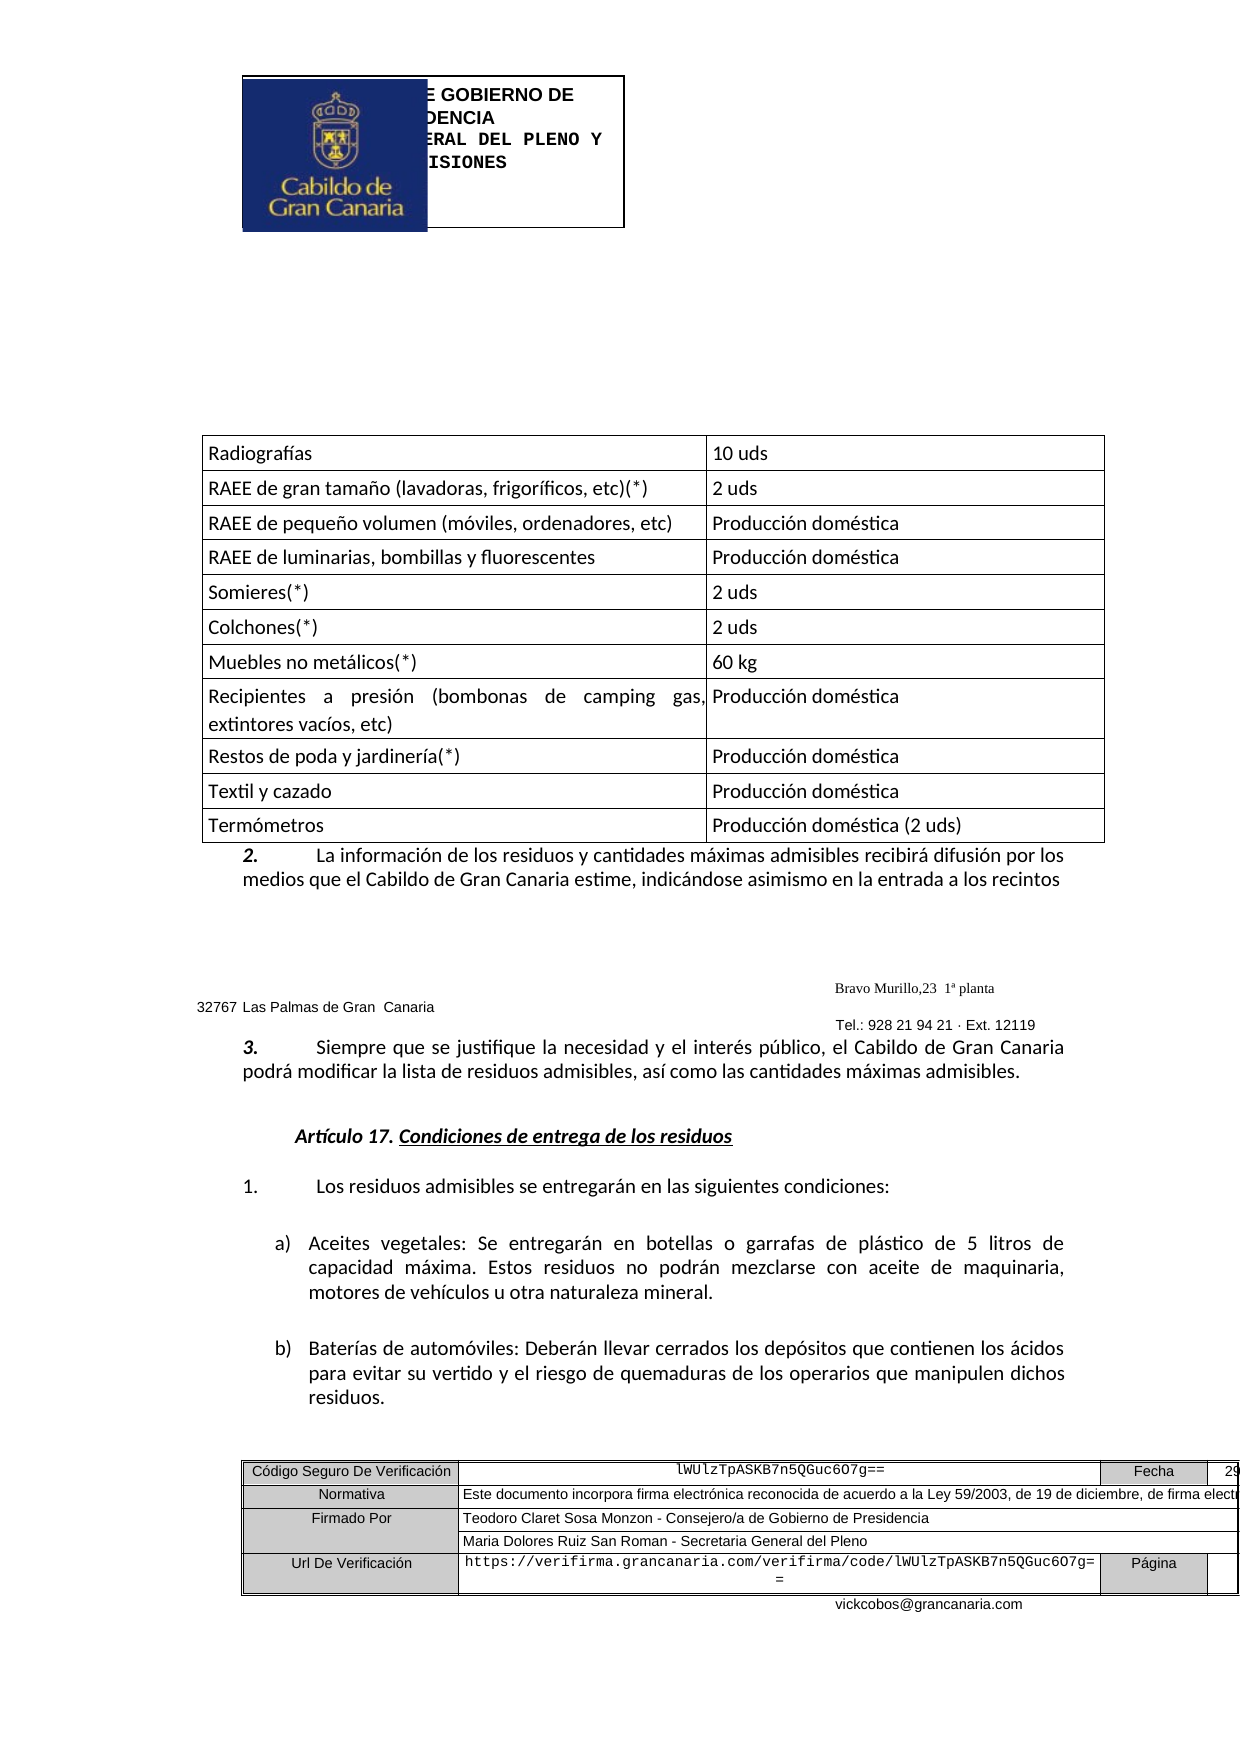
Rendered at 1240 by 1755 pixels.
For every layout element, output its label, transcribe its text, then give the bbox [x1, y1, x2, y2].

table_cell Colchones(*) [203, 610, 706, 644]
list La información de los residuos y cantidades máximas admisibles recibirá difusión por los medios que el Cabildo de Gran Canaria estime, indicándose asimismo en la entrada a los recintos [242, 843, 1066, 892]
table_cell Producción doméstica [707, 774, 1104, 807]
table_cell RAEE de gran tamaño (lavadoras, frigoríficos, etc)(*) [203, 471, 706, 504]
list Las Palmas de Gran Canaria [197, 998, 1128, 1015]
table_cell 60 kg [707, 645, 1104, 678]
list Los residuos admisibles se entregarán en las siguientes condiciones: [242, 1174, 1066, 1199]
table_cell Termómetros [203, 809, 706, 842]
table_cell Producción doméstica [707, 506, 1104, 539]
text Bravo Murillo,23 1ª planta [241, 980, 1128, 997]
list Baterías de automóviles: Deberán llevar cerrados los depósitos que contienen los ácidos para evitar su vertido y el riesgo de quemaduras de los operarios que manipulen dichos residuos. [274, 1336, 1066, 1410]
list Siempre que se justifique la necesidad y el interés público, el Cabildo de Gran Canaria podrá modificar la lista de residuos admisibles, así como las cantidades máximas admisibles. [242, 1035, 1066, 1084]
table_cell Muebles no metálicos(*) [203, 645, 706, 678]
table_cell RAEE de luminarias, bombillas y fluorescentes [203, 540, 706, 574]
table_cell 2 uds [707, 575, 1104, 609]
table_cell Textil y cazado [203, 774, 706, 807]
table_cell Producción doméstica [707, 679, 1104, 738]
text Tel.: 928 21 94 21 · Ext. 12119 [241, 1017, 1128, 1033]
table_cell 2 uds [707, 471, 1104, 504]
table_cell Recipientes a presión (bombonas de camping gas, extintores vacíos, etc) [203, 679, 706, 738]
table_cell RAEE de pequeño volumen (móviles, ordenadores, etc) [203, 506, 706, 539]
table_cell Restos de poda y jardinería(*) [203, 739, 706, 773]
list Aceites vegetales: Se entregarán en botellas o garrafas de plástico de 5 litros de capacidad máxima. Estos residuos no podrán mezclarse con aceite de maquinaria, motores de vehículos u otra naturaleza mineral. [274, 1230, 1066, 1304]
table_cell 2 uds [707, 610, 1104, 644]
table_cell Somieres(*) [203, 575, 706, 609]
table_cell Radiografías [203, 436, 706, 470]
table_cell Producción doméstica (2 uds) [707, 809, 1104, 842]
table_cell 10 uds [707, 436, 1104, 470]
table_cell Producción doméstica [707, 739, 1104, 773]
subtitle Artículo 17. Condiciones de entrega de los residuos [295, 1123, 1128, 1148]
table_cell Producción doméstica [707, 540, 1104, 574]
